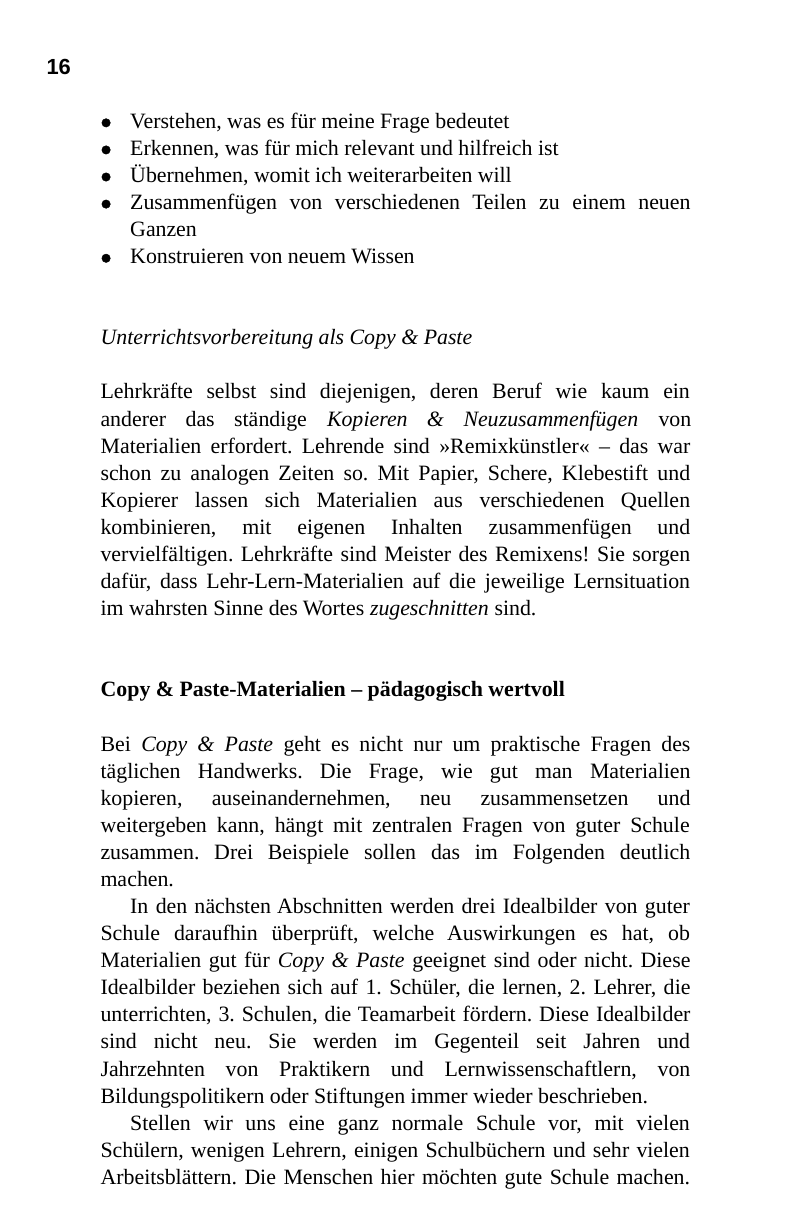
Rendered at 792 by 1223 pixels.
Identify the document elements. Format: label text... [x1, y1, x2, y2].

list Erkennen, was für mich relevant und hilfreich ist [100, 133, 691, 161]
list Zusammenfügen von verschiedenen Teilen zu einem neuen Ganzen [100, 188, 691, 242]
list Verstehen, was es für meine Frage bedeutet [100, 106, 691, 133]
text Lehrkräfte selbst sind diejenigen, deren Beruf wie kaum ein anderer das ständige Kopieren & Neuzusammenfügen von Materialien erfordert. Lehrende sind »Remixkünstler« – das war schon zu analogen Zeiten so. Mit Papier, Schere, Klebestift und Kopierer lassen sich Materialien aus verschiedenen Quellen kombinieren, mit eigenen Inhalten zusammenfügen und vervielfältigen. Lehrkräfte sind Meister des Remixens! Sie sorgen dafür, dass Lehr-Lern-Materialien auf die jeweilige Lernsituation im wahrsten Sinne des Wortes zugeschnitten sind. [100, 377, 691, 621]
text Stellen wir uns eine ganz normale Schule vor, mit vielen Schülern, wenigen Lehrern, einigen Schulbüchern und sehr vielen Arbeitsblättern. Die Menschen hier möchten gute Schule machen. [100, 1108, 691, 1190]
subtitle Copy & Paste-Materialien – pädagogisch wertvoll [100, 675, 691, 702]
subtitle Unterrichtsvorbereitung als Copy & Paste [100, 323, 691, 350]
text In den nächsten Abschnitten werden drei Idealbilder von guter Schule daraufhin überprüft, welche Auswirkungen es hat, ob Materialien gut für Copy & Paste geeignet sind oder nicht. Diese Idealbilder beziehen sich auf 1. Schüler, die lernen, 2. Lehrer, die unterrichten, 3. Schulen, die Teamarbeit fördern. Diese Idealbilder sind nicht neu. Sie werden im Gegenteil seit Jahren und Jahrzehnten von Praktikern und Lernwissenschaftlern, von Bildungspolitikern oder Stiftungen immer wieder beschrieben. [100, 892, 691, 1108]
list Übernehmen, womit ich weiterarbeiten will [100, 161, 691, 188]
text Bei Copy & Paste geht es nicht nur um praktische Fragen des täglichen Handwerks. Die Frage, wie gut man Materialien kopieren, auseinandernehmen, neu zusammensetzen und weitergeben kann, hängt mit zentralen Fragen von guter Schule zusammen. Drei Beispiele sollen das im Folgenden deutlich machen. [100, 729, 691, 892]
list Konstruieren von neuem Wissen [100, 242, 691, 269]
